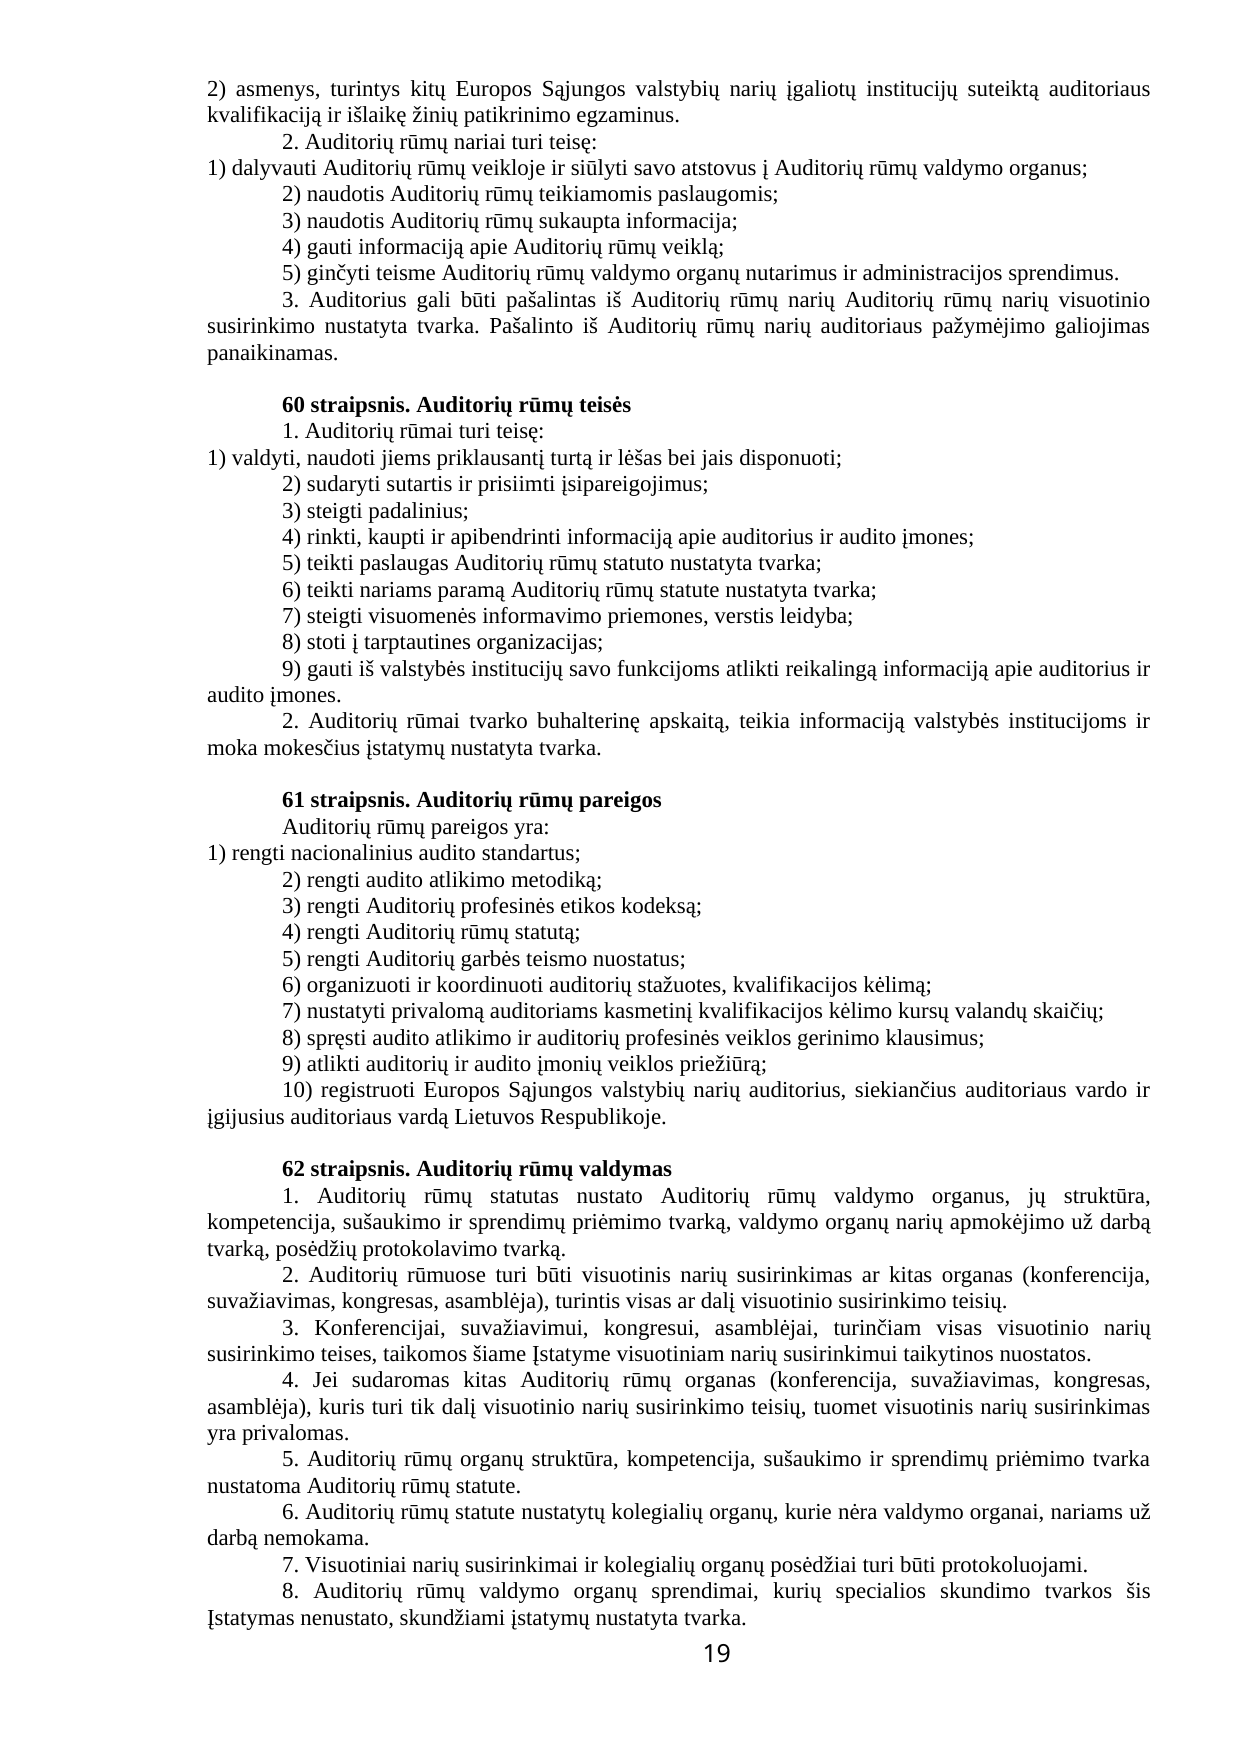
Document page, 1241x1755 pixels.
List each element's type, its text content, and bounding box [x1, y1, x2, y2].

text 4) rengti Auditorių rūmų statutą; [207, 918, 1152, 945]
text 3. Konferencijai, suvažiavimui, kongresui, asamblėjai, turinčiam visas visuotinio narių susirinkimo teises, taikomos šiame Įstatyme visuotiniam narių susirinkimui taikytinos nuostatos. [207, 1314, 1152, 1366]
text 3) naudotis Auditorių rūmų sukaupta informacija; [207, 207, 1152, 233]
text 10) registruoti Europos Sąjungos valstybių narių auditorius, siekiančius auditoriaus vardo ir įgijusius auditoriaus vardą Lietuvos Respublikoje. [207, 1076, 1152, 1129]
text 1) dalyvauti Auditorių rūmų veikloje ir siūlyti savo atstovus į Auditorių rūmų valdymo organus; [207, 154, 1152, 180]
text 3) rengti Auditorių profesinės etikos kodeksą; [207, 892, 1152, 918]
text 8) stoti į tarptautines organizacijas; [207, 628, 1152, 655]
text 1) rengti nacionalinius audito standartus; [207, 839, 1152, 866]
text 7. Visuotiniai narių susirinkimai ir kolegialių organų posėdžiai turi būti protokoluojami. [207, 1551, 1152, 1577]
text 5) rengti Auditorių garbės teismo nuostatus; [207, 945, 1152, 971]
text 2. Auditorių rūmų nariai turi teisę: [207, 128, 1152, 154]
text 60 straipsnis. Auditorių rūmų teisės [207, 391, 1152, 418]
text 3) steigti padalinius; [207, 497, 1152, 523]
text 2) naudotis Auditorių rūmų teikiamomis paslaugomis; [207, 180, 1152, 207]
text 1) valdyti, naudoti jiems priklausantį turtą ir lėšas bei jais disponuoti; [207, 444, 1152, 470]
text 1. Auditorių rūmai turi teisę: [207, 418, 1152, 444]
text 4) rinkti, kaupti ir apibendrinti informaciją apie auditorius ir audito įmones; [207, 523, 1152, 549]
text 9) atlikti auditorių ir audito įmonių veiklos priežiūrą; [207, 1050, 1152, 1076]
text 6) teikti nariams paramą Auditorių rūmų statute nustatyta tvarka; [207, 576, 1152, 602]
text 2) sudaryti sutartis ir prisiimti įsipareigojimus; [207, 470, 1152, 497]
text 3. Auditorius gali būti pašalintas iš Auditorių rūmų narių Auditorių rūmų narių visuotinio susirinkimo nustatyta tvarka. Pašalinto iš Auditorių rūmų narių auditoriaus pažymėjimo galiojimas panaikinamas. [207, 286, 1152, 365]
text 6. Auditorių rūmų statute nustatytų kolegialių organų, kurie nėra valdymo organai, nariams už darbą nemokama. [207, 1498, 1152, 1551]
text 9) gauti iš valstybės institucijų savo funkcijoms atlikti reikalingą informaciją apie auditorius ir audito įmones. [207, 655, 1152, 707]
text 1. Auditorių rūmų statutas nustato Auditorių rūmų valdymo organus, jų struktūra, kompetencija, sušaukimo ir sprendimų priėmimo tvarką, valdymo organų narių apmokėjimo už darbą tvarką, posėdžių protokolavimo tvarką. [207, 1182, 1152, 1261]
text 2) rengti audito atlikimo metodiką; [207, 866, 1152, 892]
text 61 straipsnis. Auditorių rūmų pareigos [207, 787, 1152, 813]
text 5. Auditorių rūmų organų struktūra, kompetencija, sušaukimo ir sprendimų priėmimo tvarka nustatoma Auditorių rūmų statute. [207, 1445, 1152, 1498]
text 2. Auditorių rūmai tvarko buhalterinę apskaitą, teikia informaciją valstybės institucijoms ir moka mokesčius įstatymų nustatyta tvarka. [207, 707, 1152, 760]
text Auditorių rūmų pareigos yra: [207, 813, 1152, 839]
text 62 straipsnis. Auditorių rūmų valdymas [207, 1156, 1152, 1182]
text 2. Auditorių rūmuose turi būti visuotinis narių susirinkimas ar kitas organas (konferencija, suvažiavimas, kongresas, asamblėja), turintis visas ar dalį visuotinio susirinkimo teisių. [207, 1261, 1152, 1314]
text 7) nustatyti privalomą auditoriams kasmetinį kvalifikacijos kėlimo kursų valandų skaičių; [207, 997, 1152, 1024]
text 6) organizuoti ir koordinuoti auditorių stažuotes, kvalifikacijos kėlimą; [207, 971, 1152, 997]
text 5) teikti paslaugas Auditorių rūmų statuto nustatyta tvarka; [207, 549, 1152, 576]
text 4) gauti informaciją apie Auditorių rūmų veiklą; [207, 233, 1152, 259]
text 5) ginčyti teisme Auditorių rūmų valdymo organų nutarimus ir administracijos sprendimus. [207, 259, 1152, 286]
text 7) steigti visuomenės informavimo priemones, verstis leidyba; [207, 602, 1152, 628]
text 2) asmenys, turintys kitų Europos Sąjungos valstybių narių įgaliotų institucijų suteiktą auditoriaus kvalifikaciją ir išlaikę žinių patikrinimo egzaminus. [207, 75, 1152, 128]
text 8. Auditorių rūmų valdymo organų sprendimai, kurių specialios skundimo tvarkos šis Įstatymas nenustato, skundžiami įstatymų nustatyta tvarka. [207, 1577, 1152, 1630]
text 4. Jei sudaromas kitas Auditorių rūmų organas (konferencija, suvažiavimas, kongresas, asamblėja), kuris turi tik dalį visuotinio narių susirinkimo teisių, tuomet visuotinis narių susirinkimas yra privalomas. [207, 1366, 1152, 1445]
text 8) spręsti audito atlikimo ir auditorių profesinės veiklos gerinimo klausimus; [207, 1024, 1152, 1050]
